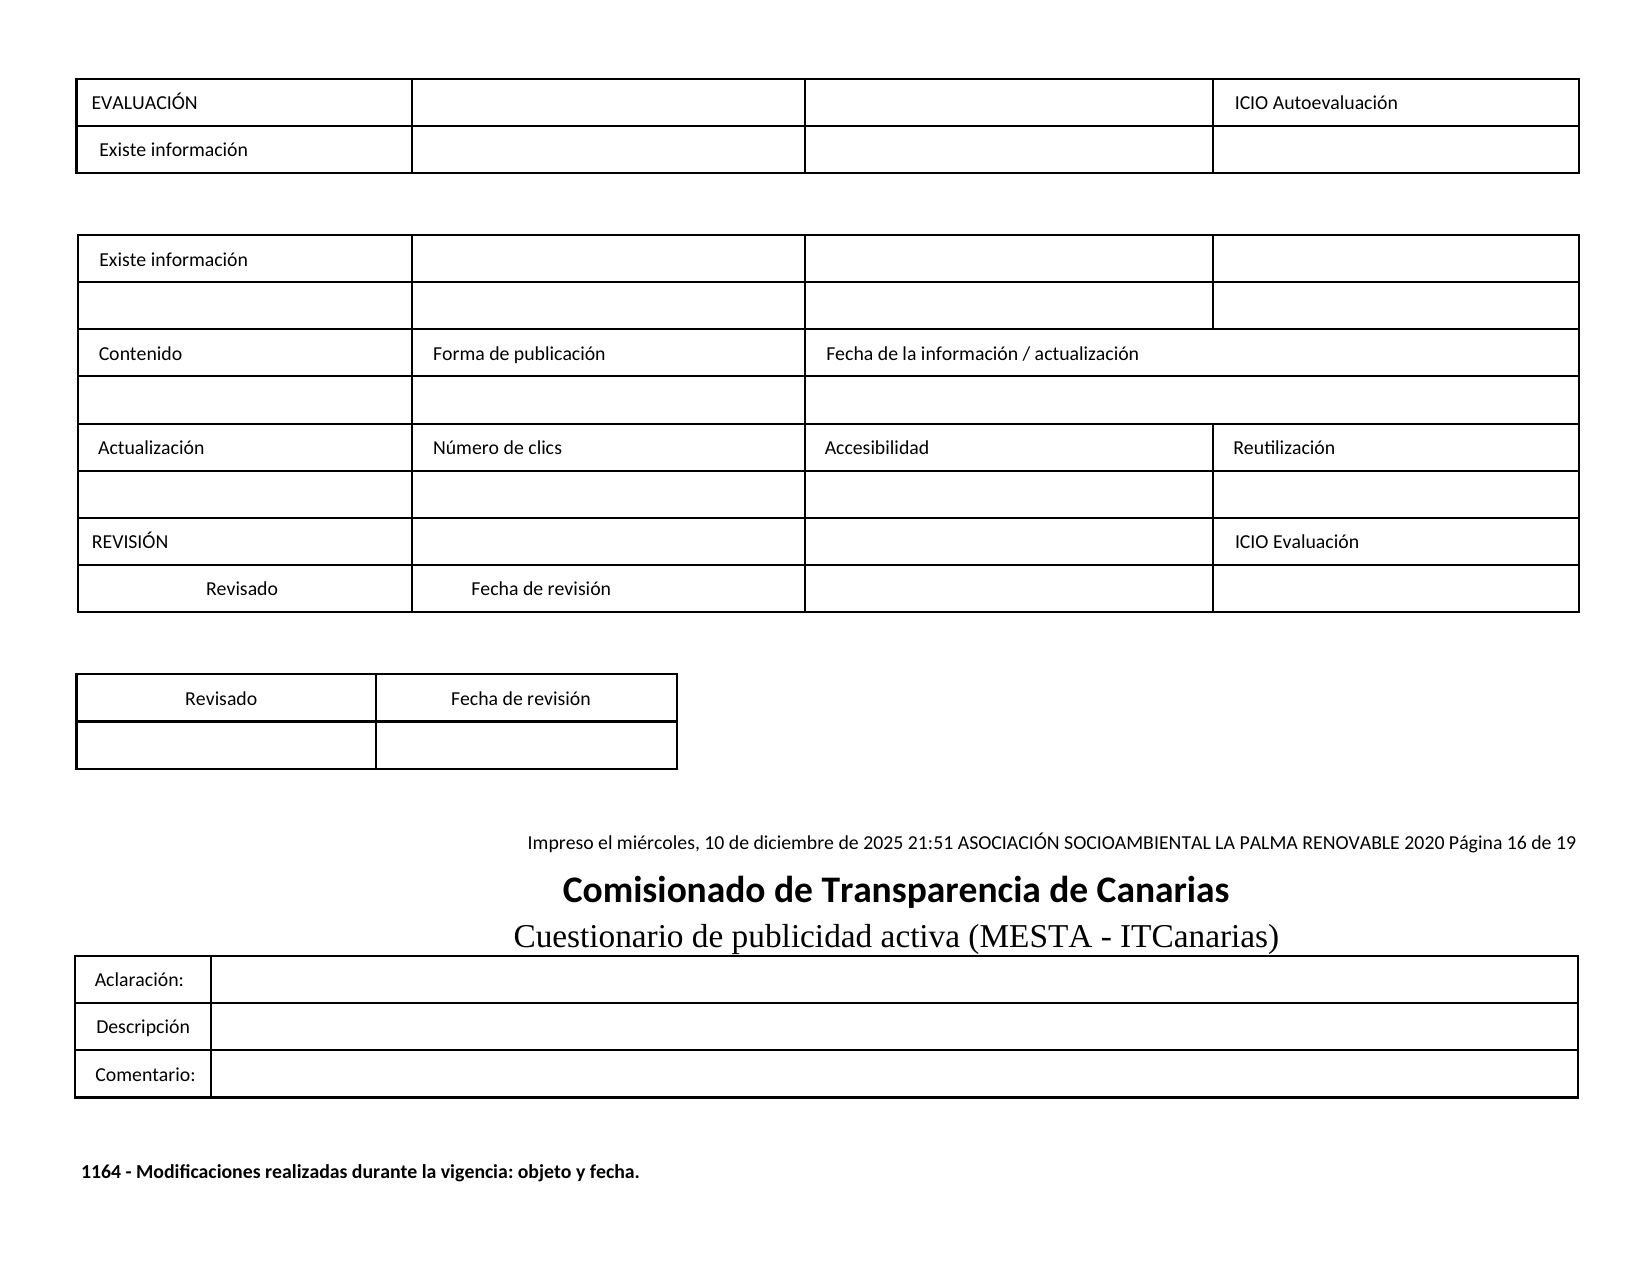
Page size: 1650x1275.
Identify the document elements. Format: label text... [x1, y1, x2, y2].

table_header [413, 236, 804, 281]
table_cell [413, 127, 804, 172]
table_cell [806, 80, 1212, 124]
table_cell [377, 723, 676, 767]
table_cell Forma de publicación [413, 330, 804, 375]
table_cell Fecha de revisión [413, 566, 804, 611]
table_cell Contenido [79, 330, 411, 375]
table_cell EVALUACIÓN [78, 80, 411, 124]
table_cell Existe información [78, 127, 411, 172]
table_cell ICIO Evaluación [1214, 519, 1578, 564]
table_cell [1214, 127, 1578, 172]
table_cell [413, 377, 804, 422]
table_cell [1214, 566, 1578, 611]
table_cell Comentario: [76, 1051, 210, 1096]
table_cell [806, 472, 1212, 517]
text 1164 - Modificaciones realizadas durante la vigencia: objeto y fecha. [81, 1159, 1579, 1183]
table_header Existe información [79, 236, 411, 281]
table_cell [78, 723, 375, 767]
table_cell [79, 283, 411, 328]
table_cell [212, 1051, 1577, 1096]
table_cell [1214, 283, 1578, 328]
table_header Fecha de revisión [377, 675, 676, 720]
table_cell [806, 566, 1212, 611]
table_cell [212, 1004, 1577, 1049]
table_cell Número de clics [413, 425, 804, 469]
table_cell [1214, 472, 1578, 517]
text Comisionado de Transparencia de Canarias [185, 866, 1230, 912]
table_cell Revisado [79, 566, 411, 611]
table_header Aclaración: [76, 957, 210, 1002]
table_header [806, 236, 1212, 281]
table_cell [806, 127, 1212, 172]
table_cell ICIO Autoevaluación [1214, 80, 1578, 124]
table_cell [806, 283, 1212, 328]
picture [64, 845, 185, 965]
table_cell Descripción [76, 1004, 210, 1049]
text Cuestionario de publicidad activa (MESTA - ITCanarias) [185, 917, 1279, 955]
table_cell [79, 377, 411, 422]
table_cell [413, 472, 804, 517]
table_cell Actualización [79, 425, 411, 469]
table_cell [413, 283, 804, 328]
table_cell [413, 519, 804, 564]
table_cell Reutilización [1214, 425, 1578, 469]
table_header [1214, 236, 1578, 281]
table_cell Accesibilidad [806, 425, 1212, 469]
text Impreso el miércoles, 10 de diciembre de 2025 21:51 ASOCIACIÓN SOCIOAMBIENTAL LA PALMA RENOVABLE 2020 Página 16 de 19 [61, 830, 1577, 854]
table_cell [413, 80, 804, 124]
table_cell [806, 377, 1578, 422]
table_cell Fecha de la información / actualización [806, 330, 1578, 375]
table_cell [79, 472, 411, 517]
table_header Revisado [78, 675, 375, 720]
table_cell REVISIÓN [79, 519, 411, 564]
table_header [212, 957, 1577, 1002]
table_cell [806, 519, 1212, 564]
